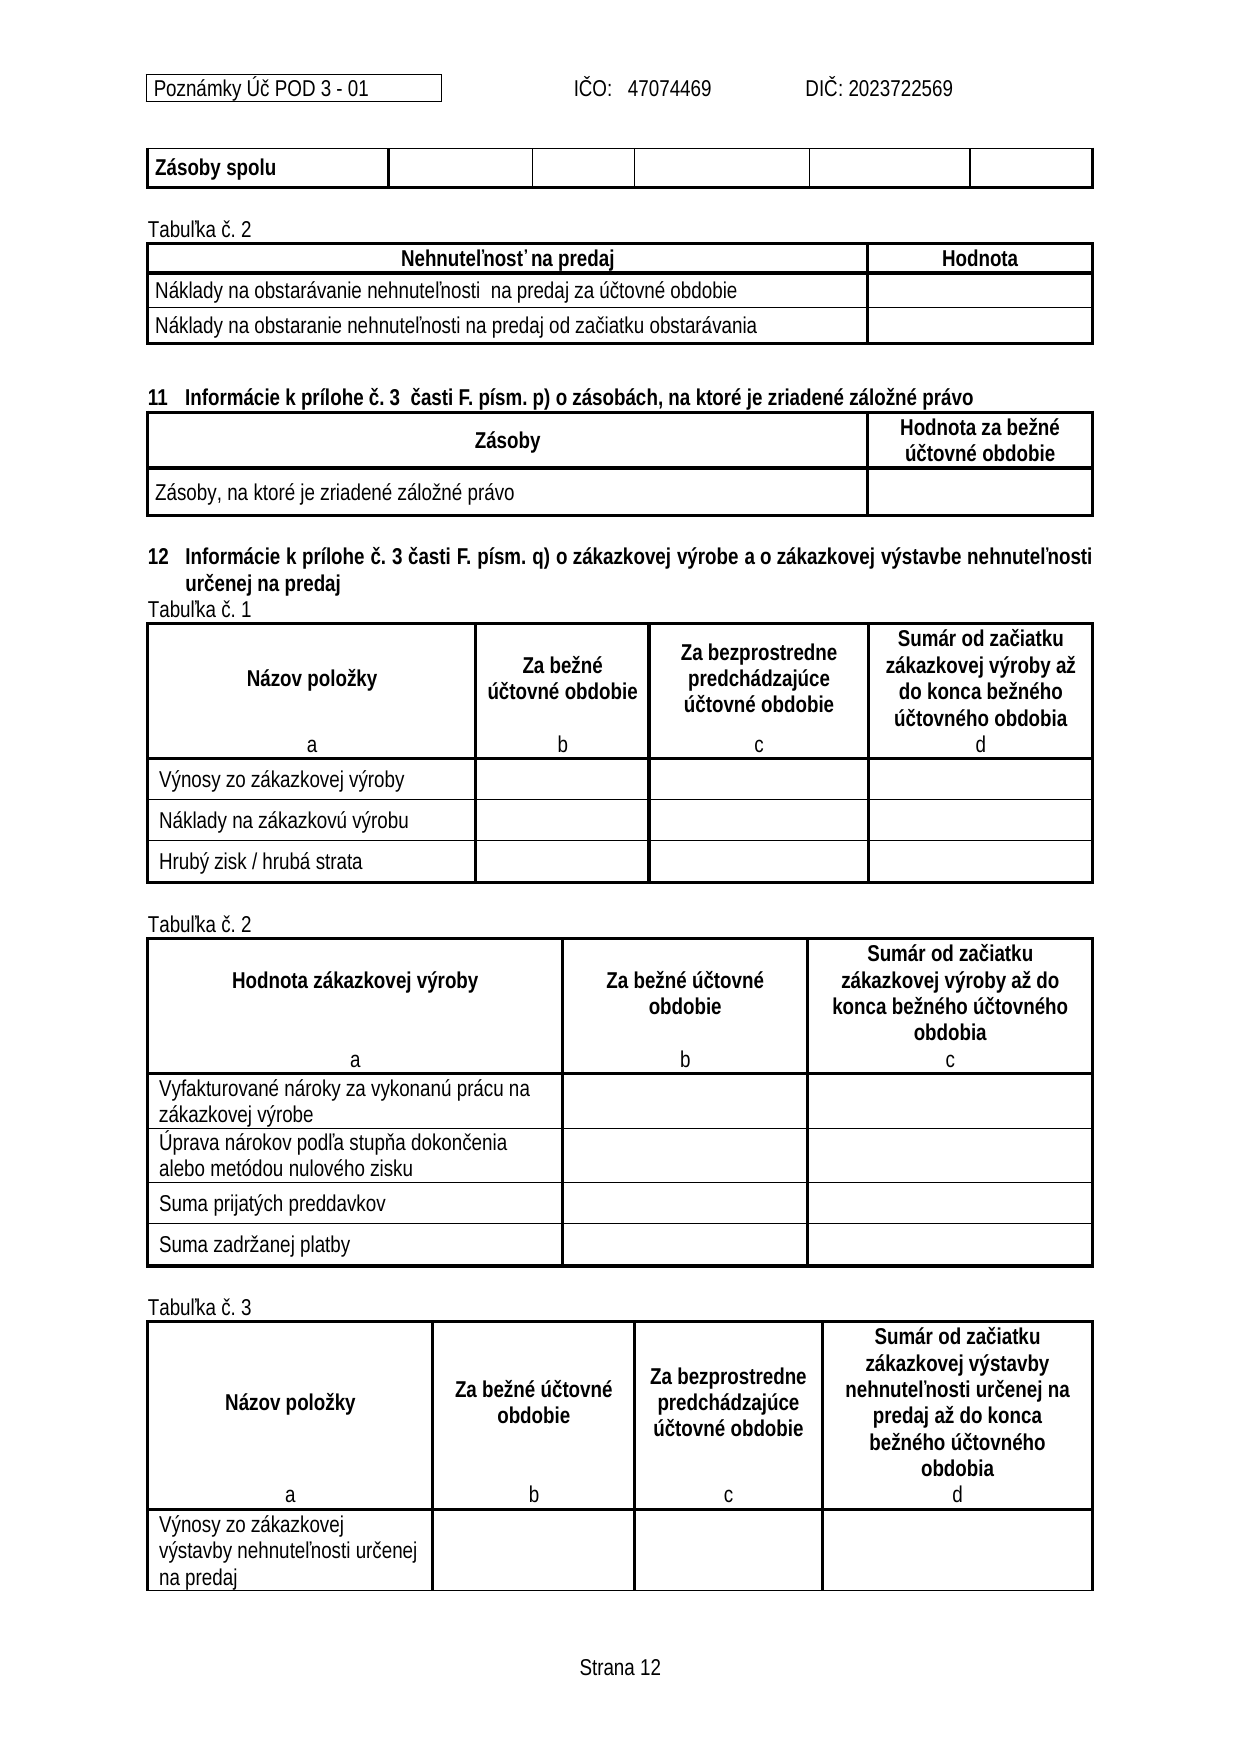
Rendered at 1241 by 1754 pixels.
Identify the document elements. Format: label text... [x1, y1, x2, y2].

title Informácie k prílohe č. 3 časti F. písm. p) o zásobách, na ktoré je zriadené záložné právo [148, 384, 1092, 411]
title Informácie k prílohe č. 3 časti F. písm. q) o zákazkovej výrobe a o zákazkovej výstavbe nehnuteľnosti určenej na predaj [148, 543, 1092, 596]
text Tabuľka č. 2 [148, 216, 1092, 242]
table_cell [434, 1511, 633, 1590]
table_cell [809, 1183, 1091, 1223]
table_cell [564, 1224, 806, 1264]
table_header Hodnota [869, 245, 1091, 271]
table_cell b [564, 1046, 806, 1072]
table_header Sumár od začiatku zákazkovej výroby až do konca bežného účtovného obdobia [870, 625, 1091, 731]
table_cell a [149, 1046, 561, 1072]
table_header Za bežné účtovné obdobie [434, 1323, 633, 1481]
table_cell a [149, 1481, 431, 1508]
table_cell Výnosy zo zákazkovej výroby [149, 760, 474, 798]
table_cell d [824, 1481, 1091, 1508]
table_cell [477, 800, 647, 840]
table_cell [533, 149, 634, 186]
table_cell [635, 149, 809, 186]
table_cell Suma zadržanej platby [149, 1224, 561, 1264]
table_cell Suma prijatých preddavkov [149, 1183, 561, 1223]
table_cell Úprava nárokov podľa stupňa dokončenia alebo metódou nulového zisku [149, 1129, 561, 1182]
table_cell c [809, 1046, 1091, 1072]
table_cell [390, 149, 532, 186]
table_header Názov položky [149, 625, 474, 731]
table_cell [870, 760, 1091, 798]
table_cell d [870, 731, 1091, 757]
table_header Hodnota zákazkovej výroby [149, 940, 561, 1046]
table_cell b [477, 731, 647, 757]
table_cell [810, 149, 969, 186]
table_cell [971, 149, 1091, 186]
table_cell [809, 1075, 1091, 1128]
table_cell [651, 760, 867, 798]
table_cell [809, 1129, 1091, 1182]
table_header Nehnuteľnosť na predaj [149, 245, 866, 271]
table_header Za bežné účtovné obdobie [564, 940, 806, 1046]
text Tabuľka č. 3 [148, 1294, 1092, 1320]
table_header Za bezprostredne predchádzajúce účtovné obdobie [651, 625, 867, 731]
table_header Hodnota za bežné účtovné obdobie [869, 414, 1091, 466]
table_cell Vyfakturované nároky za vykonanú prácu na zákazkovej výrobe [149, 1075, 561, 1128]
table_cell c [636, 1481, 821, 1508]
table_header Za bežné účtovné obdobie [477, 625, 647, 731]
table_header Názov položky [149, 1323, 431, 1481]
table_cell [824, 1511, 1091, 1590]
table_cell [564, 1129, 806, 1182]
table_cell Hrubý zisk / hrubá strata [149, 841, 474, 881]
table_cell [636, 1511, 821, 1590]
table_cell Náklady na zákazkovú výrobu [149, 800, 474, 840]
table_cell [564, 1183, 806, 1223]
table_cell [477, 760, 647, 798]
table_cell [564, 1075, 806, 1128]
text Tabuľka č. 1 [148, 596, 1092, 622]
table_cell a [149, 731, 474, 757]
table_cell b [434, 1481, 633, 1508]
table_cell [477, 841, 647, 881]
table_cell Zásoby, na ktoré je zriadené záložné právo [149, 470, 866, 514]
text Tabuľka č. 2 [148, 911, 1092, 937]
table_cell [870, 841, 1091, 881]
table_cell [651, 841, 867, 881]
table_cell Výnosy zo zákazkovej výstavby nehnuteľnosti určenej na predaj [149, 1511, 431, 1590]
table_cell [809, 1224, 1091, 1264]
table_cell c [651, 731, 867, 757]
table_cell [651, 800, 867, 840]
table_cell [870, 800, 1091, 840]
table_header Sumár od začiatku zákazkovej výroby až do konca bežného účtovného obdobia [809, 940, 1091, 1046]
table_cell Náklady na obstarávanie nehnuteľnosti na predaj za účtovné obdobie [149, 275, 866, 307]
table_cell [869, 470, 1091, 514]
table_header Zásoby [149, 414, 866, 466]
table_cell Náklady na obstaranie nehnuteľnosti na predaj od začiatku obstarávania [149, 308, 866, 342]
table_cell Zásoby spolu [149, 149, 387, 186]
table_header Za bezprostredne predchádzajúce účtovné obdobie [636, 1323, 821, 1481]
table_cell [869, 275, 1091, 307]
table_cell [869, 308, 1091, 342]
table_header Sumár od začiatku zákazkovej výstavby nehnuteľnosti určenej na predaj až do konca bežného účtovného obdobia [824, 1323, 1091, 1481]
